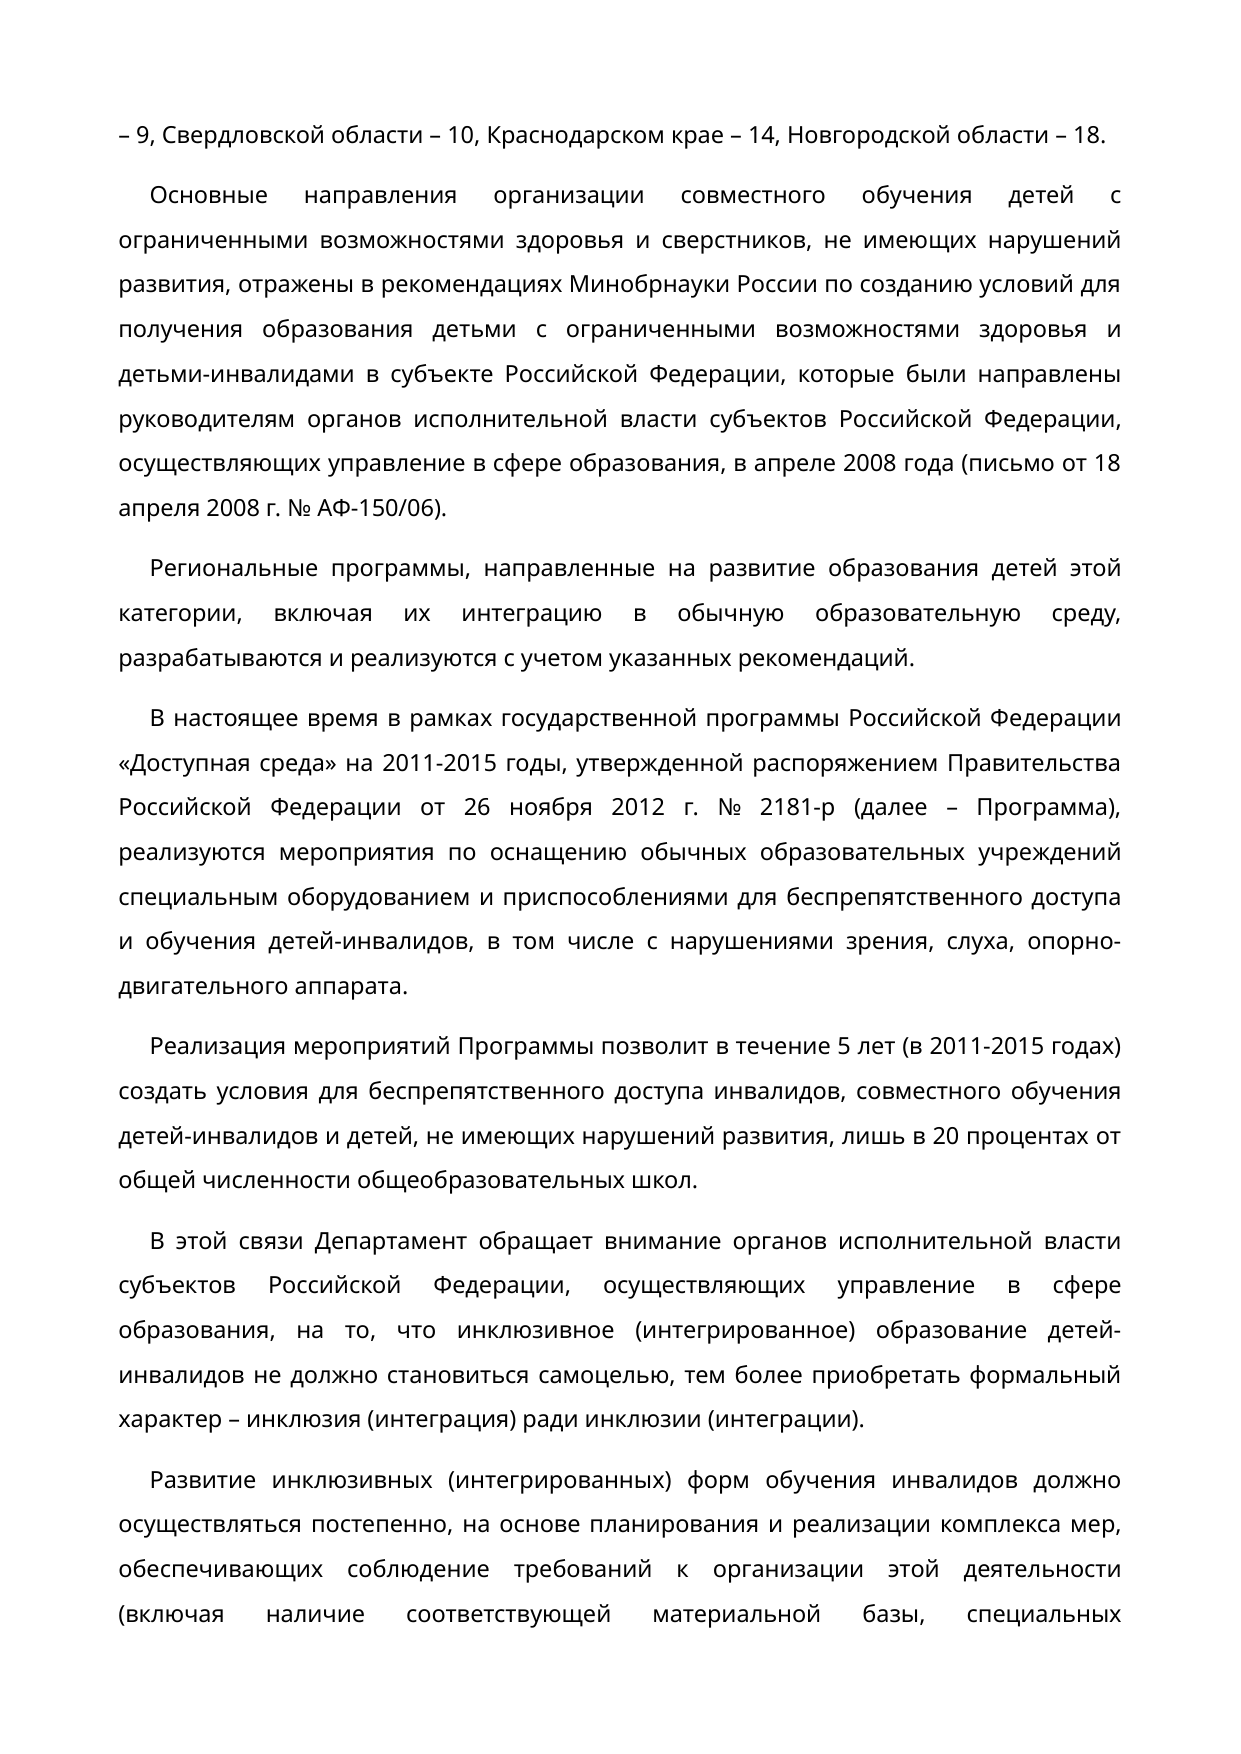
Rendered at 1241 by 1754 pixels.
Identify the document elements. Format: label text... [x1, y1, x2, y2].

text В настоящее время в рамках государственной программы Российской Федерации «Доступная среда» на 2011-2015 годы, утвержденной распоряжением Правительства Российской Федерации от 26 ноября 2012 г. № 2181-р (далее – Программа), реализуются мероприятия по оснащению обычных образовательных учреждений специальным оборудованием и приспособлениями для беспрепятственного доступа и обучения детей-инвалидов, в том числе с нарушениями зрения, слуха, опорно-двигательного аппарата. [118, 701, 1122, 1001]
text – 9, Свердловской области – 10, Краснодарском крае – 14, Новгородской области – 18. [118, 118, 1122, 150]
text Основные направления организации совместного обучения детей с ограниченными возможностями здоровья и сверстников, не имеющих нарушений развития, отражены в рекомендациях Минобрнауки России по созданию условий для получения образования детьми с ограниченными возможностями здоровья и детьми-инвалидами в субъекте Российской Федерации, которые были направлены руководителям органов исполнительной власти субъектов Российской Федерации, осуществляющих управление в сфере образования, в апреле 2008 года (письмо от 18 апреля 2008 г. № АФ-150/06). [118, 178, 1122, 523]
text В этой связи Департамент обращает внимание органов исполнительной власти субъектов Российской Федерации, осуществляющих управление в сфере образования, на то, что инклюзивное (интегрированное) образование детей-инвалидов не должно становиться самоцелью, тем более приобретать формальный характер – инклюзия (интеграция) ради инклюзии (интеграции). [118, 1224, 1122, 1435]
text Реализация мероприятий Программы позволит в течение 5 лет (в 2011-2015 годах) создать условия для беспрепятственного доступа инвалидов, совместного обучения детей-инвалидов и детей, не имеющих нарушений развития, лишь в 20 процентах от общей численности общеобразовательных школ. [118, 1030, 1122, 1196]
text Региональные программы, направленные на развитие образования детей этой категории, включая их интеграцию в обычную образовательную среду, разрабатываются и реализуются с учетом указанных рекомендаций. [118, 552, 1122, 673]
text Развитие инклюзивных (интегрированных) форм обучения инвалидов должно осуществляться постепенно, на основе планирования и реализации комплекса мер, обеспечивающих соблюдение требований к организации этой деятельности (включая наличие соответствующей материальной базы, специальных [118, 1463, 1122, 1629]
